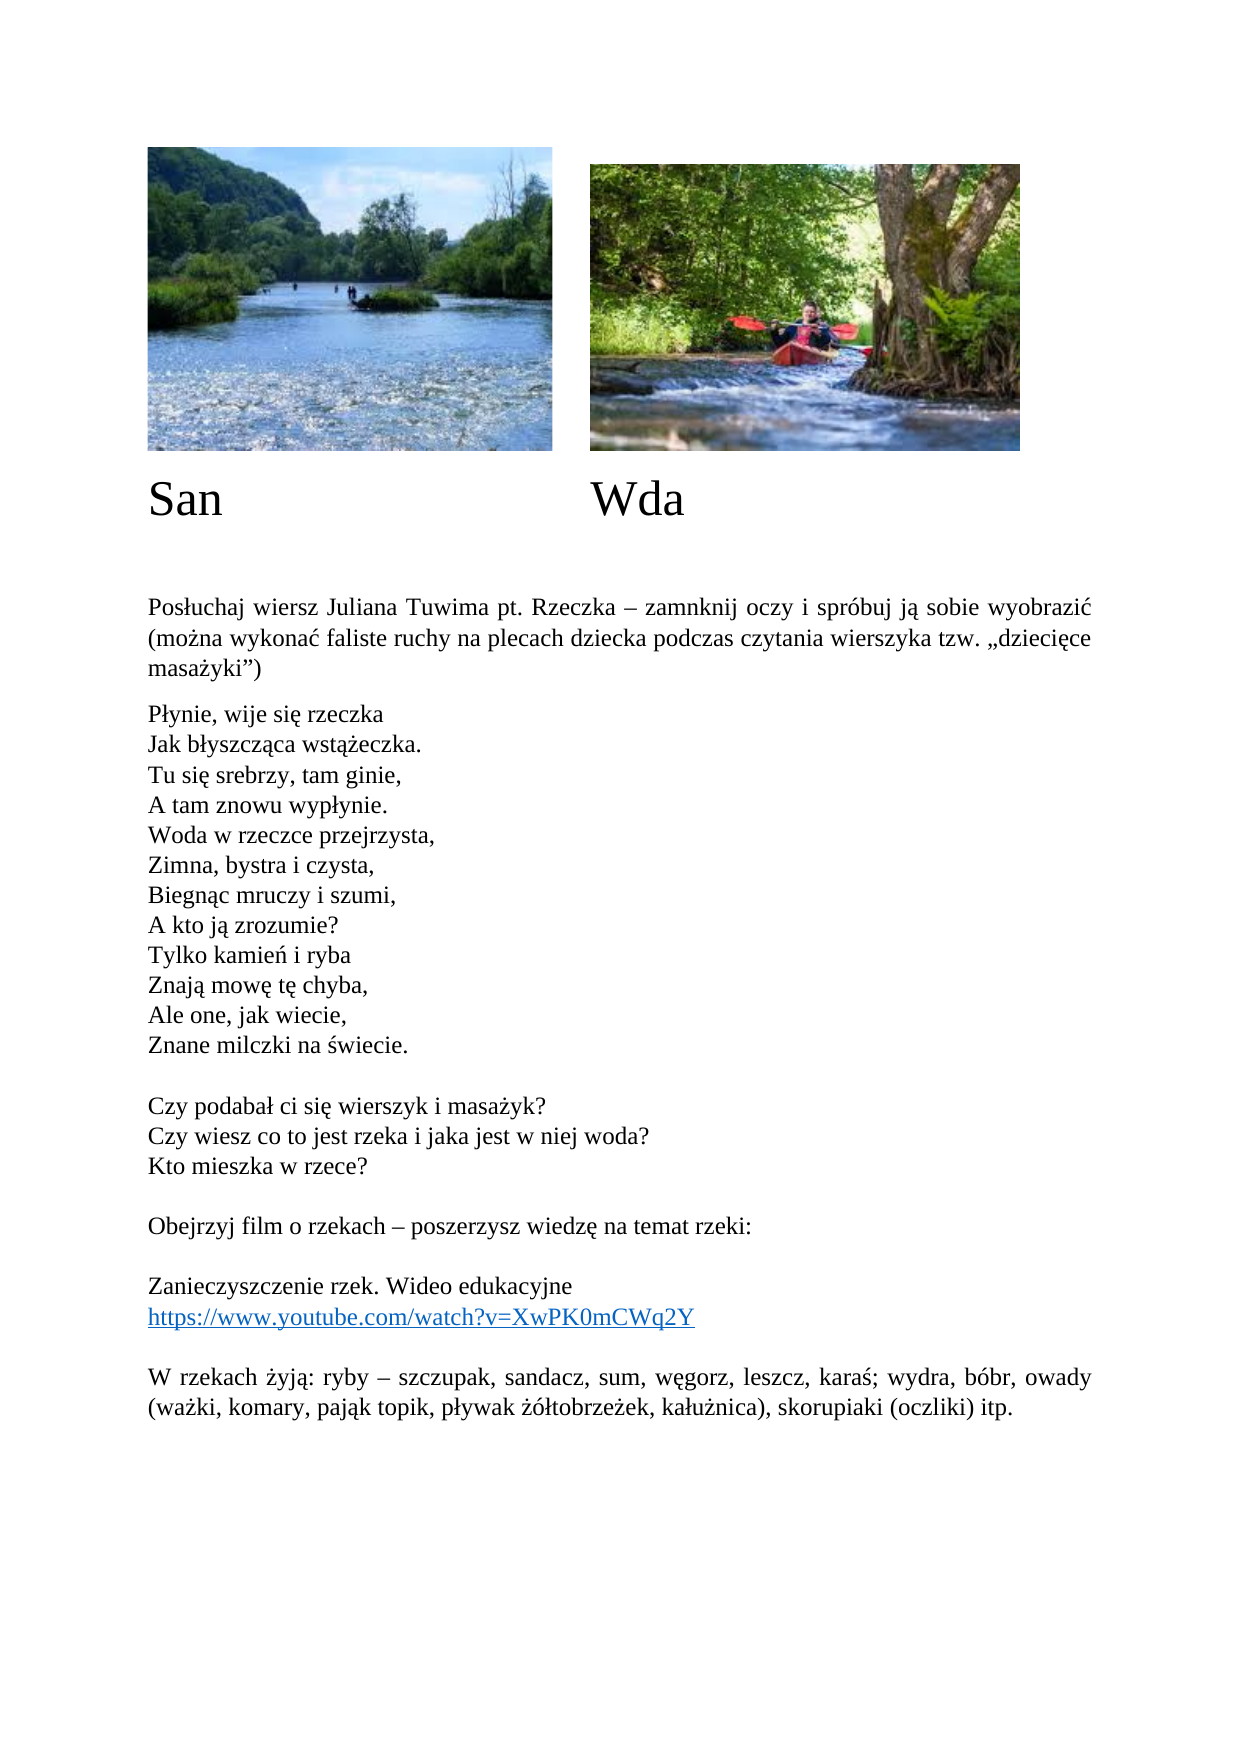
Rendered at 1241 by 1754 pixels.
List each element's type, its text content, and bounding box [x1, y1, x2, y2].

text Woda w rzeczce przejrzysta, [148, 820, 1093, 849]
text Zimna, bystra i czysta, [148, 850, 1093, 879]
text Jak błyszcząca wstążeczka. [148, 729, 1093, 758]
text Znają mowę tę chyba, [148, 970, 1093, 999]
text San Wda [148, 469, 1093, 526]
text Biegnąc mruczy i szumi, [148, 880, 1093, 909]
text W rzekach żyją: ryby – szczupak, sandacz, sum, węgorz, leszcz, karaś; wydra, bóbr, owady (ważki, komary, pająk topik, pływak żółtobrzeżek, kałużnica), skorupiaki (oczliki) itp. [148, 1362, 1093, 1421]
text A tam znowu wypłynie. [148, 790, 1093, 818]
text Tu się srebrzy, tam ginie, [148, 760, 1093, 788]
picture [590, 164, 1020, 451]
text Zanieczyszczenie rzek. Wideo edukacyjne [148, 1271, 1093, 1300]
text Czy podabał ci się wierszyk i masażyk? [148, 1091, 1093, 1119]
text Ale one, jak wiecie, [148, 1001, 1093, 1029]
text Płynie, wije się rzeczka [148, 699, 1093, 728]
text https://www.youtube.com/watch?v=XwPK0mCWq2Y [148, 1302, 1093, 1330]
picture [147, 147, 553, 451]
text Kto mieszka w rzece? [148, 1151, 1093, 1180]
text Obejrzyj film o rzekach – poszerzysz wiedzę na temat rzeki: [148, 1211, 1093, 1240]
text Tylko kamień i ryba [148, 940, 1093, 969]
text Posłuchaj wiersz Juliana Tuwima pt. Rzeczka – zamnknij oczy i spróbuj ją sobie wyobrazić (można wykonać faliste ruchy na plecach dziecka podczas czytania wierszyka tzw. „dziecięce masażyki”) [148, 592, 1093, 681]
text A kto ją zrozumie? [148, 910, 1093, 939]
text Czy wiesz co to jest rzeka i jaka jest w niej woda? [148, 1121, 1093, 1150]
text Znane milczki na świecie. [148, 1031, 1093, 1059]
